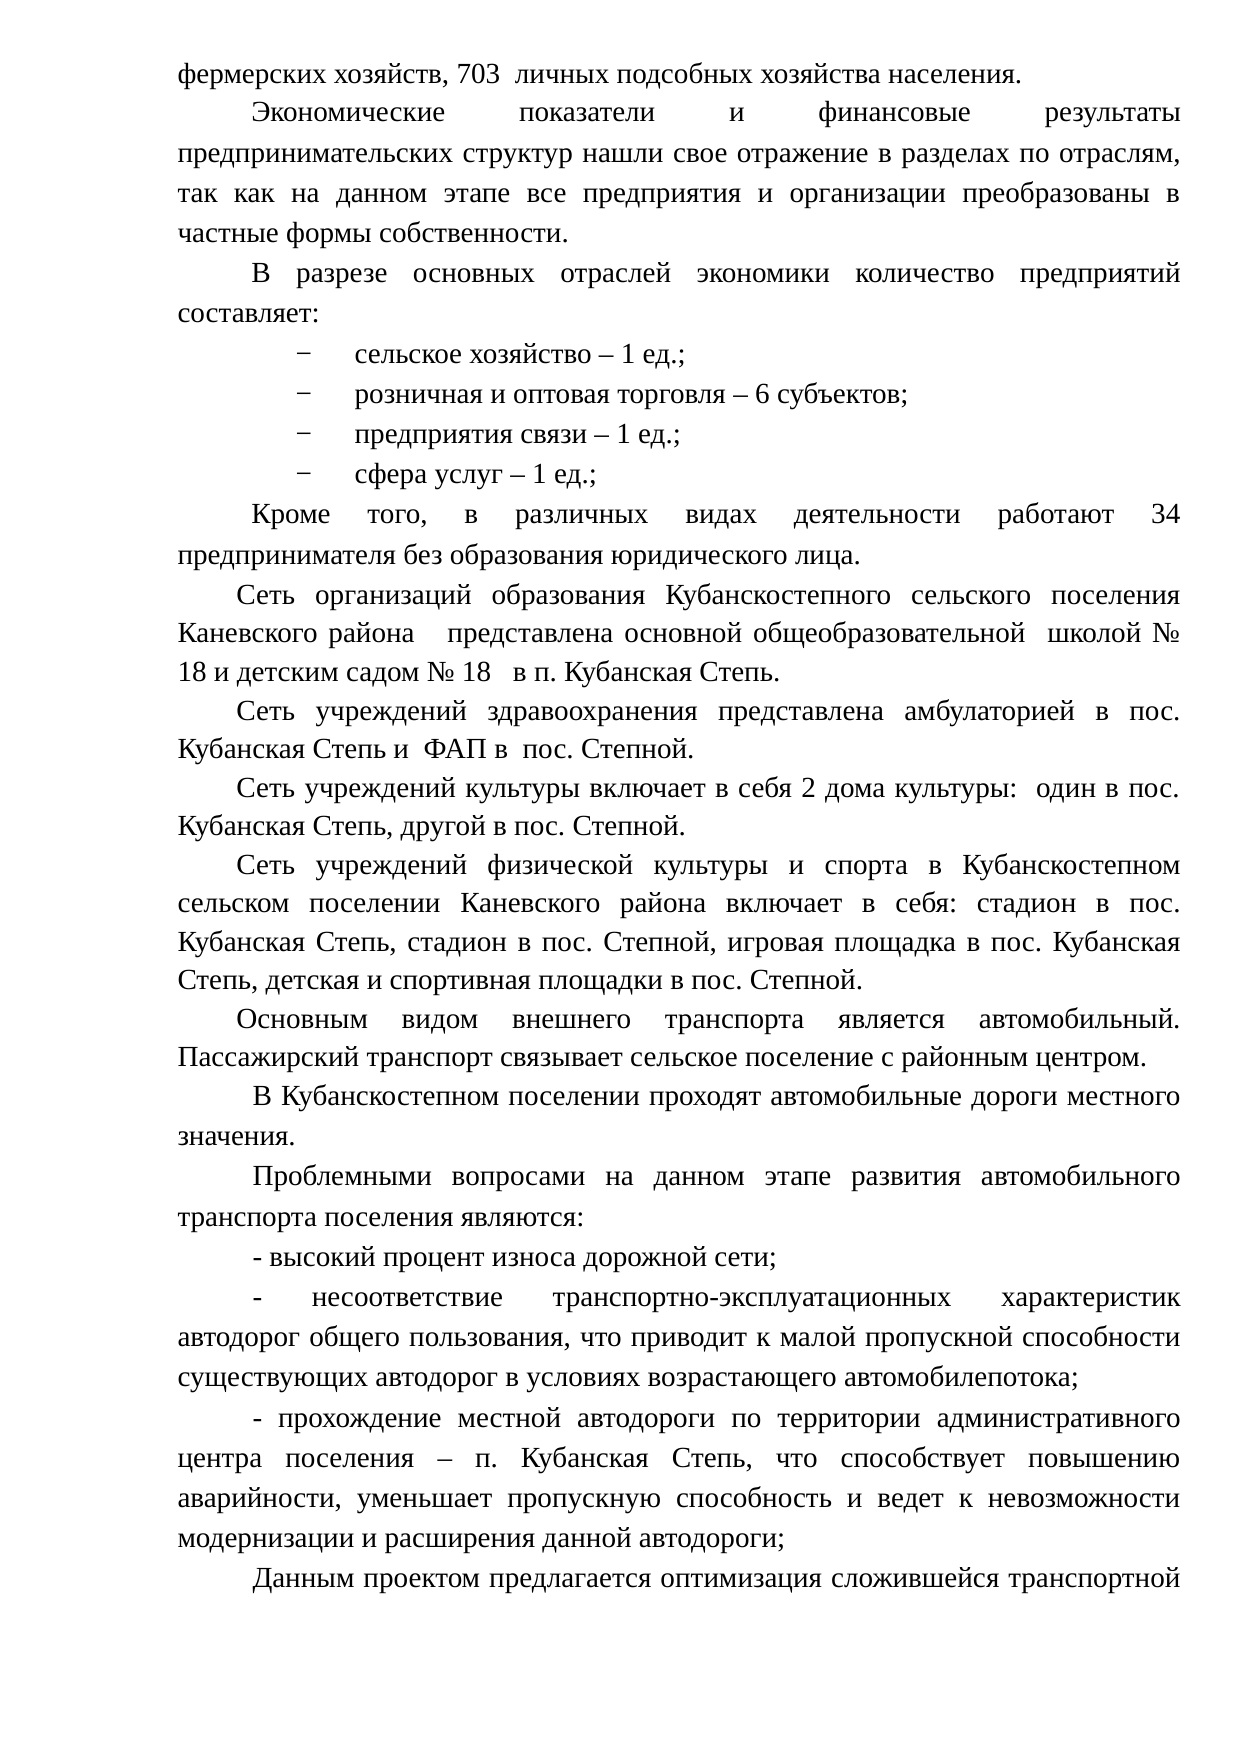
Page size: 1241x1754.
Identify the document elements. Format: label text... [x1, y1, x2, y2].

text Кроме того, в различных видах деятельности работают 34 предпринимателя без образования юридического лица. [177, 497, 1181, 570]
text Данным проектом предлагается оптимизация сложившейся транспортной [177, 1561, 1181, 1594]
text Сеть учреждений здравоохранения представлена амбулаторией в пос. Кубанская Степь и ФАП в пос. Степной. [177, 693, 1181, 765]
list предприятия связи – 1 ед.; [236, 416, 1181, 450]
text - прохождение местной автодороги по территории административного центра поселения – п. Кубанская Степь, что способствует повышению аварийности, уменьшает пропускную способность и ведет к невозможности модернизации и расширения данной автодороги; [177, 1400, 1181, 1554]
text Основным видом внешнего транспорта является автомобильный. Пассажирский транспорт связывает сельское поселение с районным центром. [177, 1001, 1181, 1073]
text Сеть учреждений физической культуры и спорта в Кубанскостепном сельском поселении Каневского района включает в себя: стадион в пос. Кубанская Степь, стадион в пос. Степной, игровая площадка в пос. Кубанская Степь, детская и спортивная площадки в пос. Степной. [177, 847, 1181, 996]
text фермерских хозяйств, 703 личных подсобных хозяйства населения. [177, 56, 1181, 89]
list розничная и оптовая торговля – 6 субъектов; [236, 376, 1181, 409]
list сфера услуг – 1 ед.; [236, 456, 1181, 490]
text - высокий процент износа дорожной сети; [177, 1239, 1181, 1272]
text - несоответствие транспортно-эксплуатационных характеристик автодорог общего пользования, что приводит к малой пропускной способности существующих автодорог в условиях возрастающего автомобилепотока; [177, 1279, 1181, 1393]
text Экономические показатели и финансовые результаты предпринимательских структур нашли свое отражение в разделах по отраслям, так как на данном этапе все предприятия и организации преобразованы в частные формы собственности. [177, 94, 1181, 249]
text Сеть учреждений культуры включает в себя 2 дома культуры: один в пос. Кубанская Степь, другой в пос. Степной. [177, 770, 1181, 842]
text В Кубанскостепном поселении проходят автомобильные дороги местного значения. [177, 1078, 1181, 1152]
list сельское хозяйство – 1 ед.; [236, 336, 1181, 369]
text Сеть организаций образования Кубанскостепного сельского поселения Каневского района представлена основной общеобразовательной школой № 18 и детским садом № 18 в п. Кубанская Степь. [177, 577, 1181, 688]
text Проблемными вопросами на данном этапе развития автомобильного транспорта поселения являются: [177, 1158, 1181, 1232]
text В разрезе основных отраслей экономики количество предприятий составляет: [177, 255, 1181, 329]
